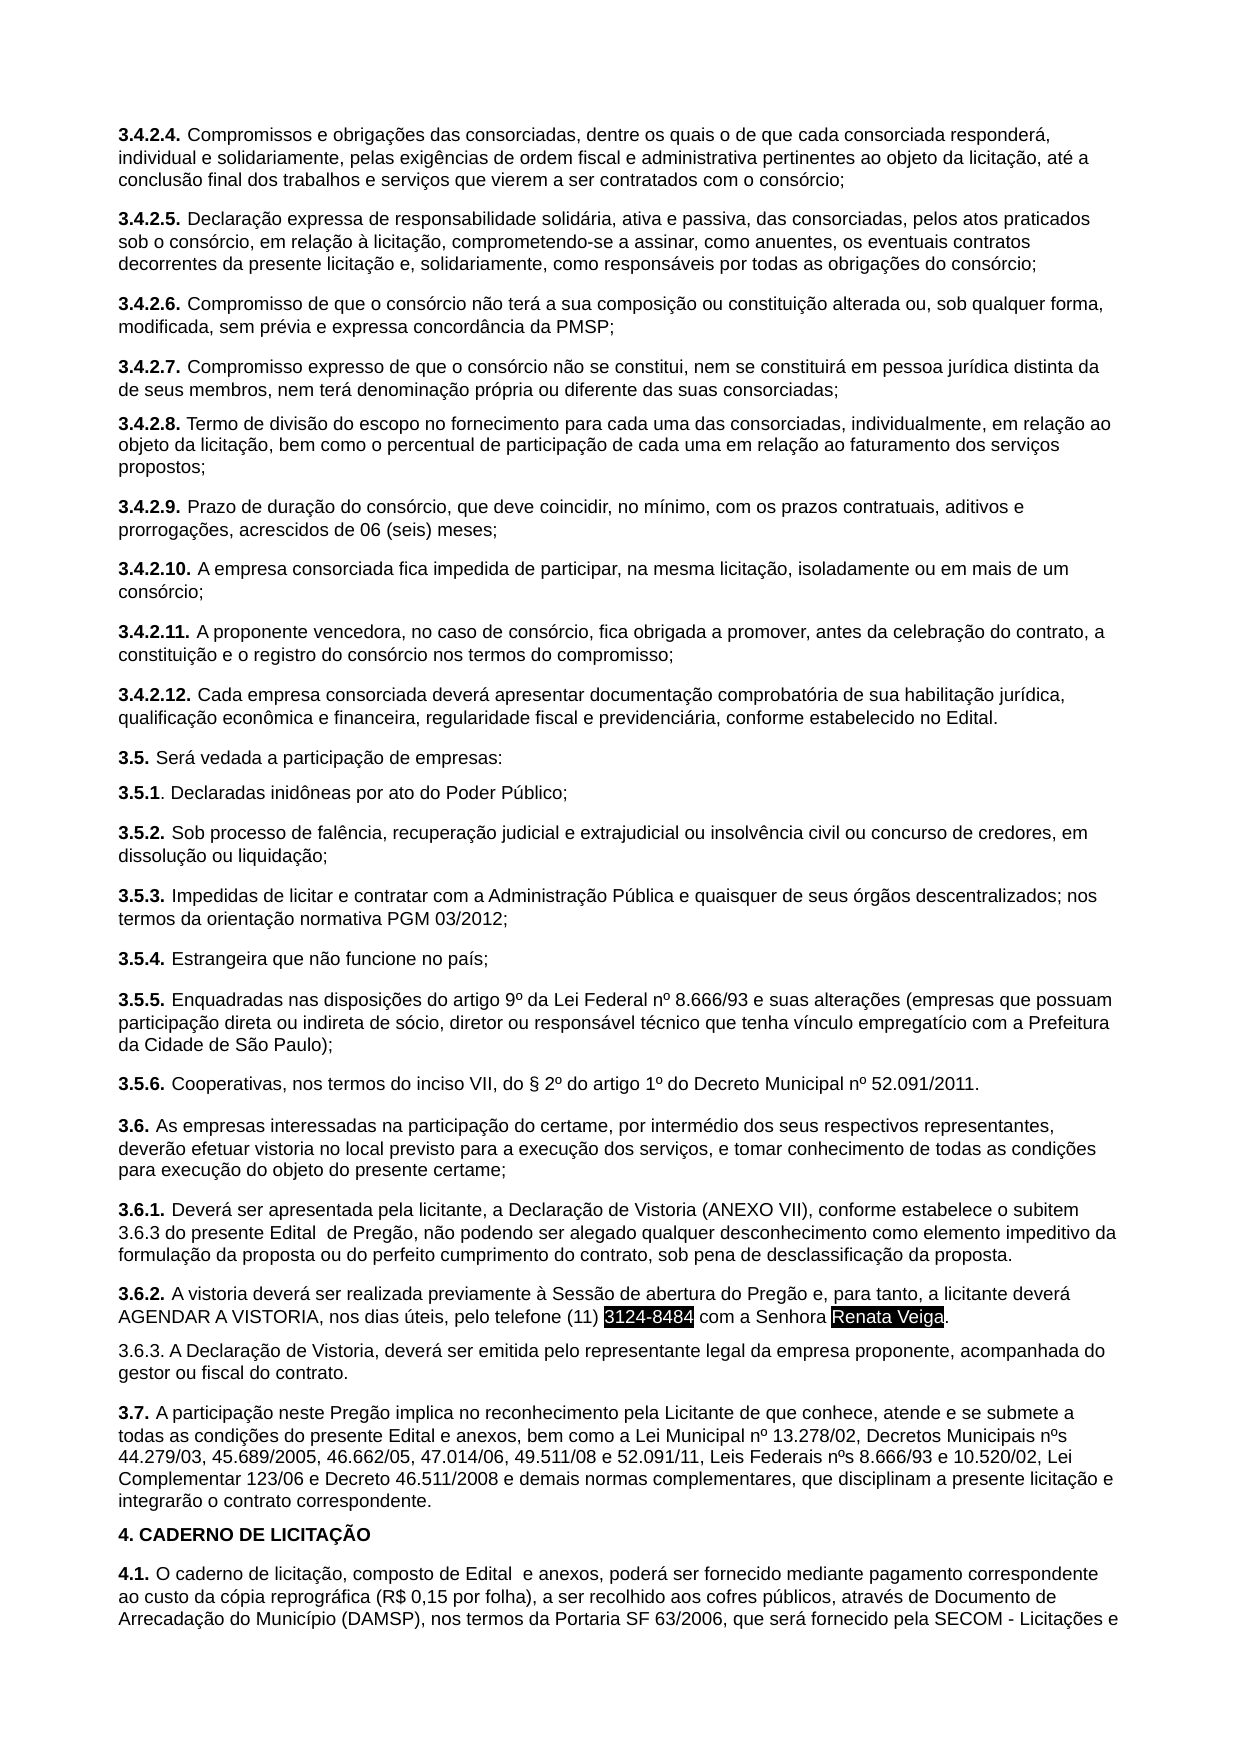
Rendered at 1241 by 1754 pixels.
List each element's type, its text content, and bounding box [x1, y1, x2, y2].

text 3.4.2.12. Cada empresa consorciada deverá apresentar documentação comprobatória de sua habilitação jurídica, qualificação econômica e financeira, regularidade fiscal e previdenciária, conforme estabelecido no Edital. [118, 678, 1122, 728]
text 3.5.3. Impedidas de licitar e contratar com a Administração Pública e quaisquer de seus órgãos descentralizados; nos termos da orientação normativa PGM 03/2012; [118, 879, 1122, 929]
text 3.6.2. A vistoria deverá ser realizada previamente à Sessão de abertura do Pregão e, para tanto, a licitante deverá AGENDAR A VISTORIA, nos dias úteis, pelo telefone (11) 3124-8484 com a Senhora Renata Veiga. [118, 1277, 1122, 1328]
text 3.4.2.4. Compromissos e obrigações das consorciadas, dentre os quais o de que cada consorciada responderá, individual e solidariamente, pelas exigências de ordem fiscal e administrativa pertinentes ao objeto da licitação, até a conclusão final dos trabalhos e serviços que vierem a ser contratados com o consórcio; [118, 118, 1122, 190]
text 3.4.2.6. Compromisso de que o consórcio não terá a sua composição ou constituição alterada ou, sob qualquer forma, modificada, sem prévia e expressa concordância da PMSP; [118, 287, 1122, 337]
text 3.4.2.7. Compromisso expresso de que o consórcio não se constitui, nem se constituirá em pessoa jurídica distinta da de seus membros, nem terá denominação própria ou diferente das suas consorciadas; [118, 350, 1122, 400]
text 4. CADERNO DE LICITAÇÃO [118, 1523, 1122, 1545]
text 3.5.4. Estrangeira que não funcione no país; [118, 942, 1122, 971]
text 3.6.3. A Declaração de Vistoria, deverá ser emitida pelo representante legal da empresa proponente, acompanhada do gestor ou fiscal do contrato. [118, 1340, 1122, 1383]
text 3.4.2.10. A empresa consorciada fica impedida de participar, na mesma licitação, isoladamente ou em mais de um consórcio; [118, 552, 1122, 603]
text 3.4.2.5. Declaração expressa de responsabilidade solidária, ativa e passiva, das consorciadas, pelos atos praticados sob o consórcio, em relação à licitação, comprometendo-se a assinar, como anuentes, os eventuais contratos decorrentes da presente licitação e, solidariamente, como responsáveis por todas as obrigações do consórcio; [118, 202, 1122, 274]
text 3.5.6. Cooperativas, nos termos do inciso VII, do § 2º do artigo 1º do Decreto Municipal nº 52.091/2011. [118, 1067, 1122, 1096]
text 3.4.2.8. Termo de divisão do escopo no fornecimento para cada uma das consorciadas, individualmente, em relação ao objeto da licitação, bem como o percentual de participação de cada uma em relação ao faturamento dos serviços propostos; [118, 412, 1122, 477]
text 3.5.1. Declaradas inidôneas por ato do Poder Público; [118, 782, 1122, 804]
text 3.5.2. Sob processo de falência, recuperação judicial e extrajudicial ou insolvência civil ou concurso de credores, em dissolução ou liquidação; [118, 816, 1122, 867]
text 3.4.2.9. Prazo de duração do consórcio, que deve coincidir, no mínimo, com os prazos contratuais, aditivos e prorrogações, acrescidos de 06 (seis) meses; [118, 490, 1122, 540]
text 3.6. As empresas interessadas na participação do certame, por intermédio dos seus respectivos representantes, deverão efetuar vistoria no local previsto para a execução dos serviços, e tomar conhecimento de todas as condições para execução do objeto do presente certame; [118, 1109, 1122, 1181]
text 3.6.1. Deverá ser apresentada pela licitante, a Declaração de Vistoria (ANEXO VII), conforme estabelece o subitem 3.6.3 do presente Edital de Pregão, não podendo ser alegado qualquer desconhecimento como elemento impeditivo da formulação da proposta ou do perfeito cumprimento do contrato, sob pena de desclassificação da proposta. [118, 1193, 1122, 1265]
text 3.4.2.11. A proponente vencedora, no caso de consórcio, fica obrigada a promover, antes da celebração do contrato, a constituição e o registro do consórcio nos termos do compromisso; [118, 615, 1122, 666]
text 3.7. A participação neste Pregão implica no reconhecimento pela Licitante de que conhece, atende e se submete a todas as condições do presente Edital e anexos, bem como a Lei Municipal nº 13.278/02, Decretos Municipais nºs 44.279/03, 45.689/2005, 46.662/05, 47.014/06, 49.511/08 e 52.091/11, Leis Federais nºs 8.666/93 e 10.520/02, Lei Complementar 123/06 e Decreto 46.511/2008 e demais normas complementares, que disciplinam a presente licitação e integrarão o contrato correspondente. [118, 1396, 1122, 1511]
text 4.1. O caderno de licitação, composto de Edital e anexos, poderá ser fornecido mediante pagamento correspondente ao custo da cópia reprográfica (R$ 0,15 por folha), a ser recolhido aos cofres públicos, através de Documento de Arrecadação do Município (DAMSP), nos termos da Portaria SF 63/2006, que será fornecido pela SECOM - Licitações e [118, 1557, 1122, 1629]
text 3.5.5. Enquadradas nas disposições do artigo 9º da Lei Federal nº 8.666/93 e suas alterações (empresas que possuam participação direta ou indireta de sócio, diretor ou responsável técnico que tenha vínculo empregatício com a Prefeitura da Cidade de São Paulo); [118, 983, 1122, 1055]
text 3.5. Será vedada a participação de empresas: [118, 741, 1122, 770]
